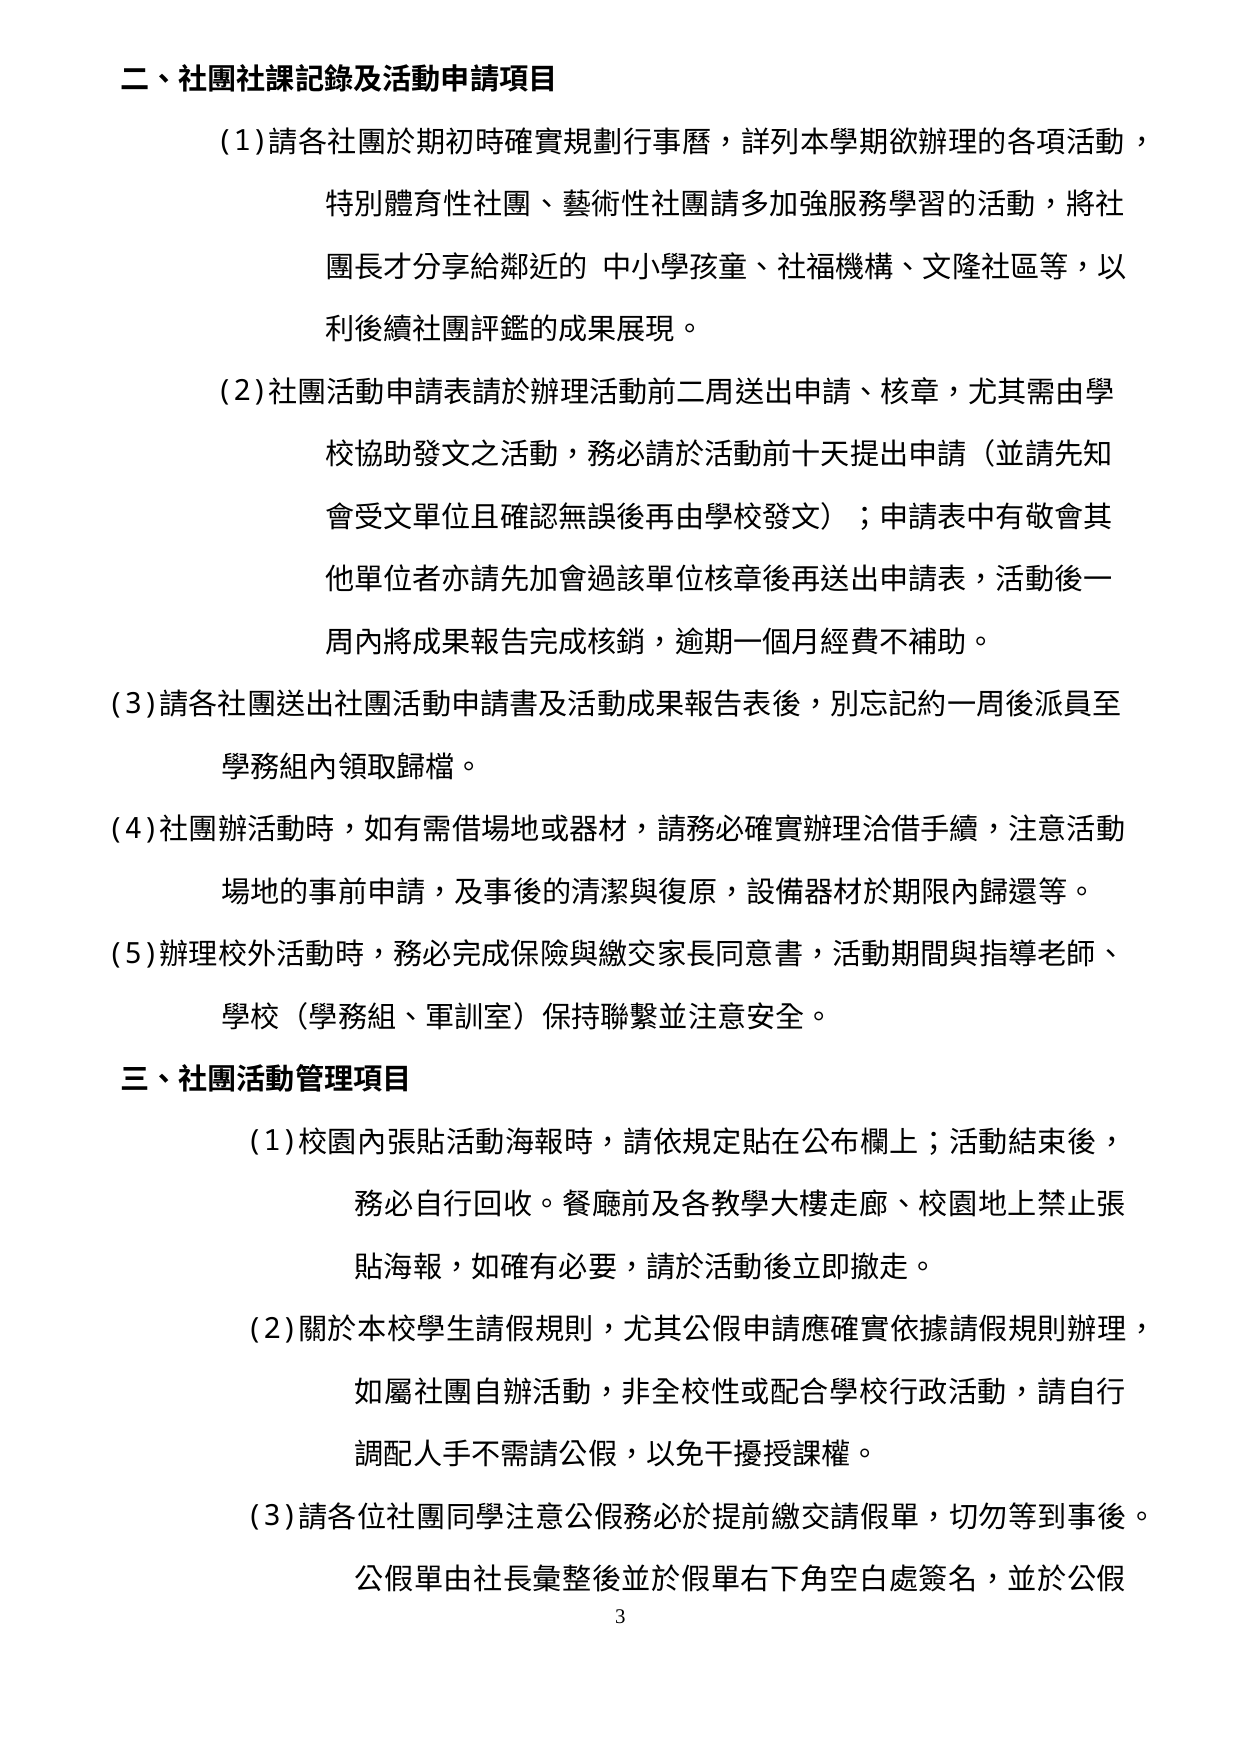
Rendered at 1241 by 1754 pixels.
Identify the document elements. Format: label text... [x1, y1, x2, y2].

text 二、社團社課記錄及活動申請項目 [112, 35, 1128, 98]
text 三、社團活動管理項目 [112, 1035, 1128, 1098]
list 請各位社團同學注意公假務必於提前繳交請假單，切勿等到事後。公假單由社長彙整後並於假單右下角空白處簽名，並於公假日事前送至本組核章，切勿將未經簽名及核章之公假單放置於請假單收件處。 [246, 1473, 1128, 1598]
list 關於本校學生請假規則，尤其公假申請應確實依據請假規則辦理，如屬社團自辦活動，非全校性或配合學校行政活動，請自行調配人手不需請公假，以免干擾授課權。 [246, 1285, 1128, 1473]
list 請各社團送出社團活動申請書及活動成果報告表後，別忘記約一周後派員至學務組內領取歸檔。 [107, 660, 1128, 785]
list 請各社團於期初時確實規劃行事曆，詳列本學期欲辦理的各項活動，特別體育性社團、藝術性社團請多加強服務學習的活動，將社團長才分享給鄰近的 中小學孩童、社福機構、文隆社區等，以利後續社團評鑑的成果展現。 [216, 98, 1128, 348]
list 社團辦活動時，如有需借場地或器材，請務必確實辦理洽借手續，注意活動場地的事前申請，及事後的清潔與復原，設備器材於期限內歸還等。 [107, 785, 1128, 910]
list 社團活動申請表請於辦理活動前二周送出申請、核章，尤其需由學校協助發文之活動，務必請於活動前十天提出申請（並請先知會受文單位且確認無誤後再由學校發文）；申請表中有敬會其他單位者亦請先加會過該單位核章後再送出申請表，活動後一周內將成果報告完成核銷，逾期一個月經費不補助。 [216, 348, 1128, 660]
list 校園內張貼活動海報時，請依規定貼在公布欄上；活動結束後，務必自行回收。餐廰前及各教學大樓走廊、校園地上禁止張貼海報，如確有必要，請於活動後立即撤走。 [246, 1098, 1128, 1285]
list 辦理校外活動時，務必完成保險與繳交家長同意書，活動期間與指導老師、學校（學務組、軍訓室）保持聯繫並注意安全。 [107, 910, 1128, 1035]
